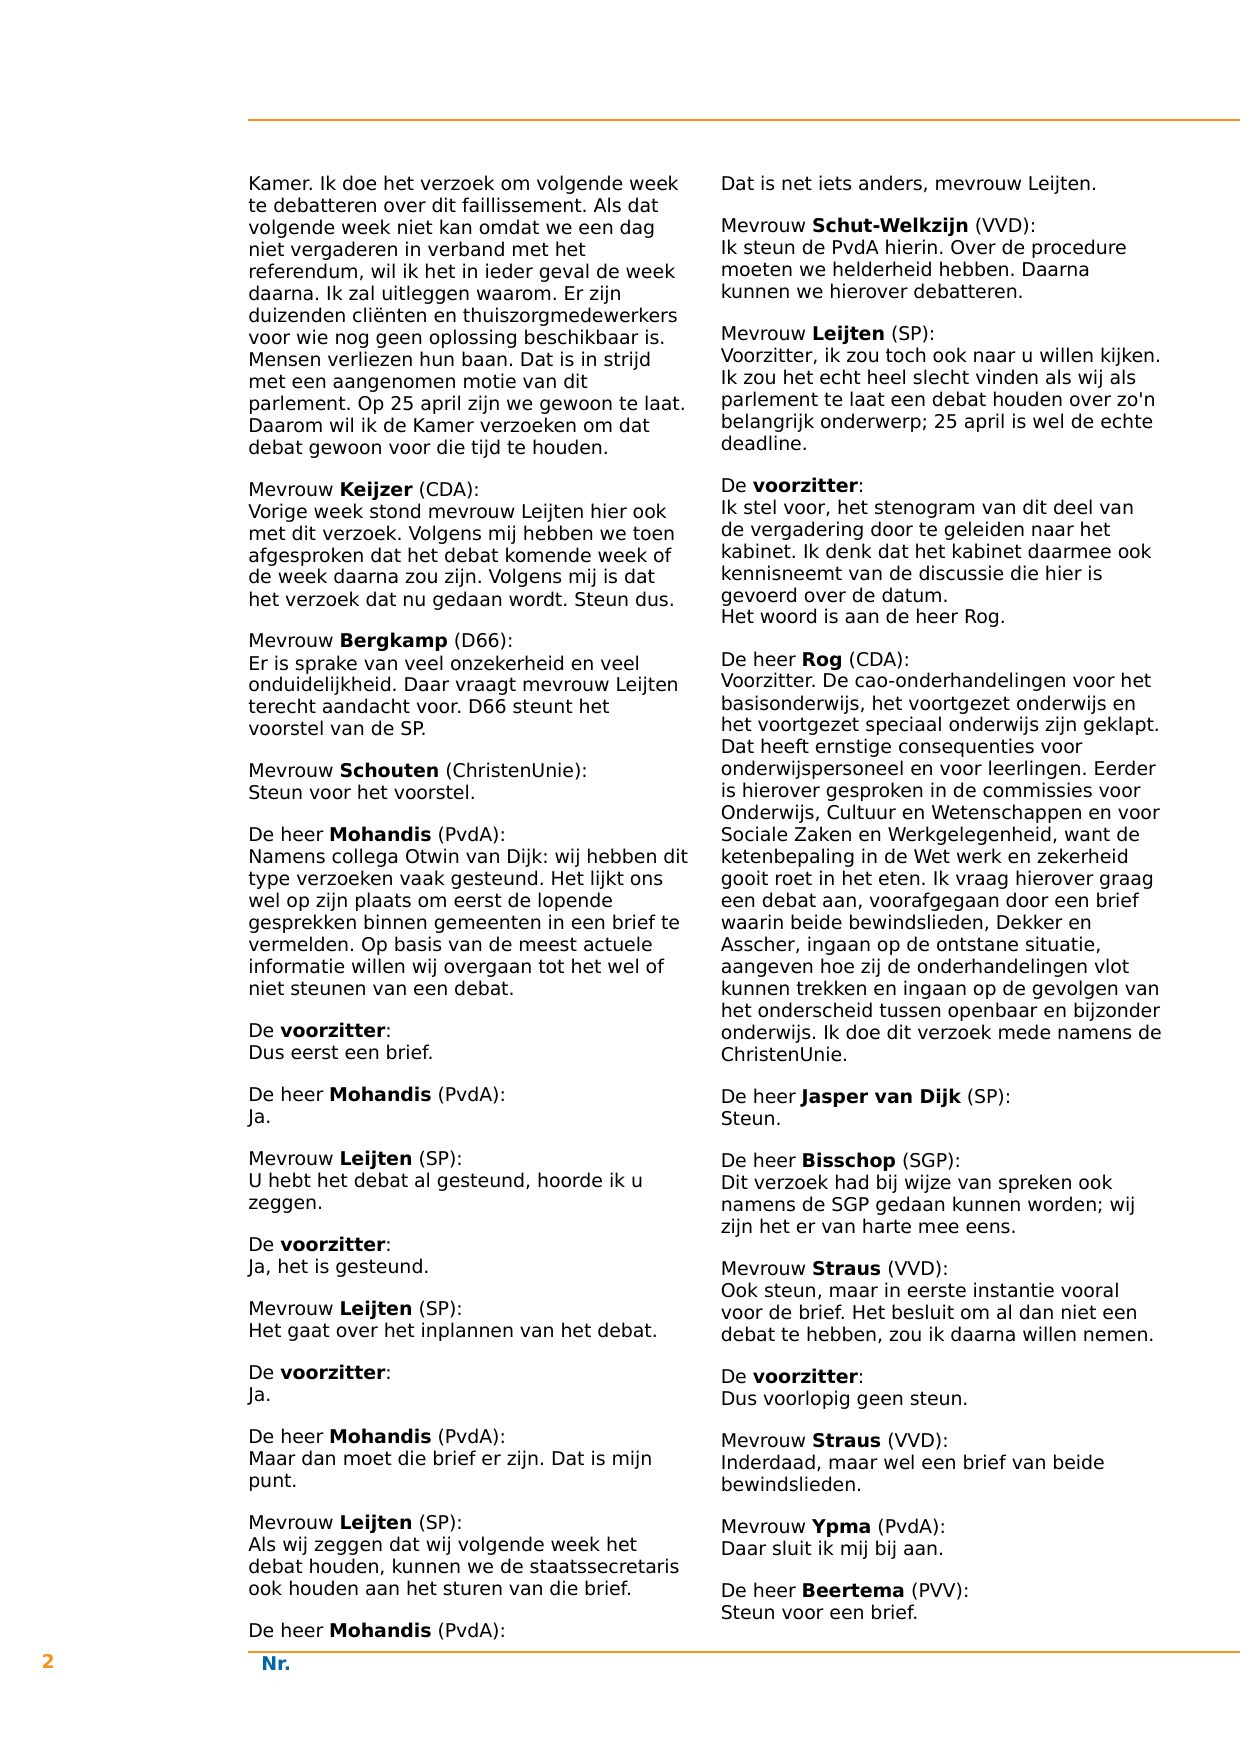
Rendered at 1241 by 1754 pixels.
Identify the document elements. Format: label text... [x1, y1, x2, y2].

text Mevrouw Schouten (ChristenUnie): [248, 760, 691, 782]
text Ik steun de PvdA hierin. Over de procedure moeten we helderheid hebben. Daarna kunnen we hierover debatteren. [721, 237, 1163, 303]
text De voorzitter: [721, 474, 1163, 497]
text Het woord is aan de heer Rog. [721, 606, 1163, 628]
text De heer Beertema (PVV): [721, 1580, 1163, 1602]
text Mevrouw Ypma (PvdA): [721, 1516, 1163, 1538]
text Mevrouw Leijten (SP): [248, 1298, 691, 1320]
text De heer Mohandis (PvdA): [248, 1426, 691, 1448]
text Inderdaad, maar wel een brief van beide bewindslieden. [721, 1452, 1163, 1496]
text De voorzitter: [248, 1020, 691, 1042]
text Dus eerst een brief. [248, 1042, 691, 1064]
text Het gaat over het inplannen van het debat. [248, 1320, 691, 1342]
text Dus voorlopig geen steun. [721, 1388, 1163, 1410]
text De voorzitter: [721, 1366, 1163, 1388]
text Als wij zeggen dat wij volgende week het debat houden, kunnen we de staatssecretaris ook houden aan het sturen van die brief. [248, 1534, 691, 1600]
text Ja. [248, 1384, 691, 1406]
text Ja, het is gesteund. [248, 1256, 691, 1278]
text De heer Jasper van Dijk (SP): [721, 1086, 1163, 1108]
text Mevrouw Bergkamp (D66): [248, 630, 691, 652]
text U hebt het debat al gesteund, hoorde ik u zeggen. [248, 1170, 691, 1214]
text Steun voor het voorstel. [248, 782, 691, 804]
text Steun voor een brief. [721, 1602, 1163, 1624]
text Namens collega Otwin van Dijk: wij hebben dit type verzoeken vaak gesteund. Het lijkt ons wel op zijn plaats om eerst de lopende gesprekken binnen gemeenten in een brief te vermelden. Op basis van de meest actuele informatie willen wij overgaan tot het wel of niet steunen van een debat. [248, 846, 691, 1000]
text De heer Mohandis (PvdA): [248, 1620, 691, 1642]
text Mevrouw Straus (VVD): [721, 1430, 1163, 1452]
text Mevrouw Leijten (SP): [248, 1512, 691, 1534]
text Steun. [721, 1108, 1163, 1130]
text Dit verzoek had bij wijze van spreken ook namens de SGP gedaan kunnen worden; wij zijn het er van harte mee eens. [721, 1172, 1163, 1238]
text Mevrouw Leijten (SP): [721, 323, 1163, 345]
text Mevrouw Straus (VVD): [721, 1258, 1163, 1280]
text De heer Bisschop (SGP): [721, 1150, 1163, 1172]
text Mevrouw Keijzer (CDA): [248, 478, 691, 501]
text Voorzitter, ik zou toch ook naar u willen kijken. Ik zou het echt heel slecht vinden als wij als parlement te laat een debat houden over zo'n belangrijk onderwerp; 25 april is wel de echte deadline. [721, 345, 1163, 454]
text De heer Mohandis (PvdA): [248, 1084, 691, 1106]
text Ja. [248, 1106, 691, 1128]
text De voorzitter: [248, 1234, 691, 1256]
text Dat is net iets anders, mevrouw Leijten. [721, 173, 1163, 195]
text Mevrouw Leijten (SP): [248, 1148, 691, 1170]
text Vorige week stond mevrouw Leijten hier ook met dit verzoek. Volgens mij hebben we toen afgesproken dat het debat komende week of de week daarna zou zijn. Volgens mij is dat het verzoek dat nu gedaan wordt. Steun dus. [248, 501, 691, 610]
text Maar dan moet die brief er zijn. Dat is mijn punt. [248, 1448, 691, 1492]
text Kamer. Ik doe het verzoek om volgende week te debatteren over dit faillissement. Als dat volgende week niet kan omdat we een dag niet vergaderen in verband met het referendum, wil ik het in ieder geval de week daarna. Ik zal uitleggen waarom. Er zijn duizenden cliënten en thuiszorgmedewerkers voor wie nog geen oplossing beschikbaar is. Mensen verliezen hun baan. Dat is in strijd met een aangenomen motie van dit parlement. Op 25 april zijn we gewoon te laat. Daarom wil ik de Kamer verzoeken om dat debat gewoon voor die tijd te houden. [248, 173, 691, 458]
text Voorzitter. De cao-onderhandelingen voor het basisonderwijs, het voortgezet onderwijs en het voortgezet speciaal onderwijs zijn geklapt. Dat heeft ernstige consequenties voor onderwijspersoneel en voor leerlingen. Eerder is hierover gesproken in de commissies voor Onderwijs, Cultuur en Wetenschappen en voor Sociale Zaken en Werkgelegenheid, want de ketenbepaling in de Wet werk en zekerheid gooit roet in het eten. Ik vraag hierover graag een debat aan, voorafgegaan door een brief waarin beide bewindslieden, Dekker en Asscher, ingaan op de ontstane situatie, aangeven hoe zij de onderhandelingen vlot kunnen trekken en ingaan op de gevolgen van het onderscheid tussen openbaar en bijzonder onderwijs. Ik doe dit verzoek mede namens de ChristenUnie. [721, 670, 1163, 1066]
text Mevrouw Schut-Welkzijn (VVD): [721, 215, 1163, 237]
text De heer Rog (CDA): [721, 648, 1163, 670]
text De heer Mohandis (PvdA): [248, 824, 691, 846]
text De voorzitter: [248, 1362, 691, 1384]
text Daar sluit ik mij bij aan. [721, 1538, 1163, 1560]
text Er is sprake van veel onzekerheid en veel onduidelijkheid. Daar vraagt mevrouw Leijten terecht aandacht voor. D66 steunt het voorstel van de SP. [248, 652, 691, 740]
text Ook steun, maar in eerste instantie vooral voor de brief. Het besluit om al dan niet een debat te hebben, zou ik daarna willen nemen. [721, 1280, 1163, 1346]
text Ik stel voor, het stenogram van dit deel van de vergadering door te geleiden naar het kabinet. Ik denk dat het kabinet daarmee ook kennisneemt van de discussie die hier is gevoerd over de datum. [721, 497, 1163, 606]
